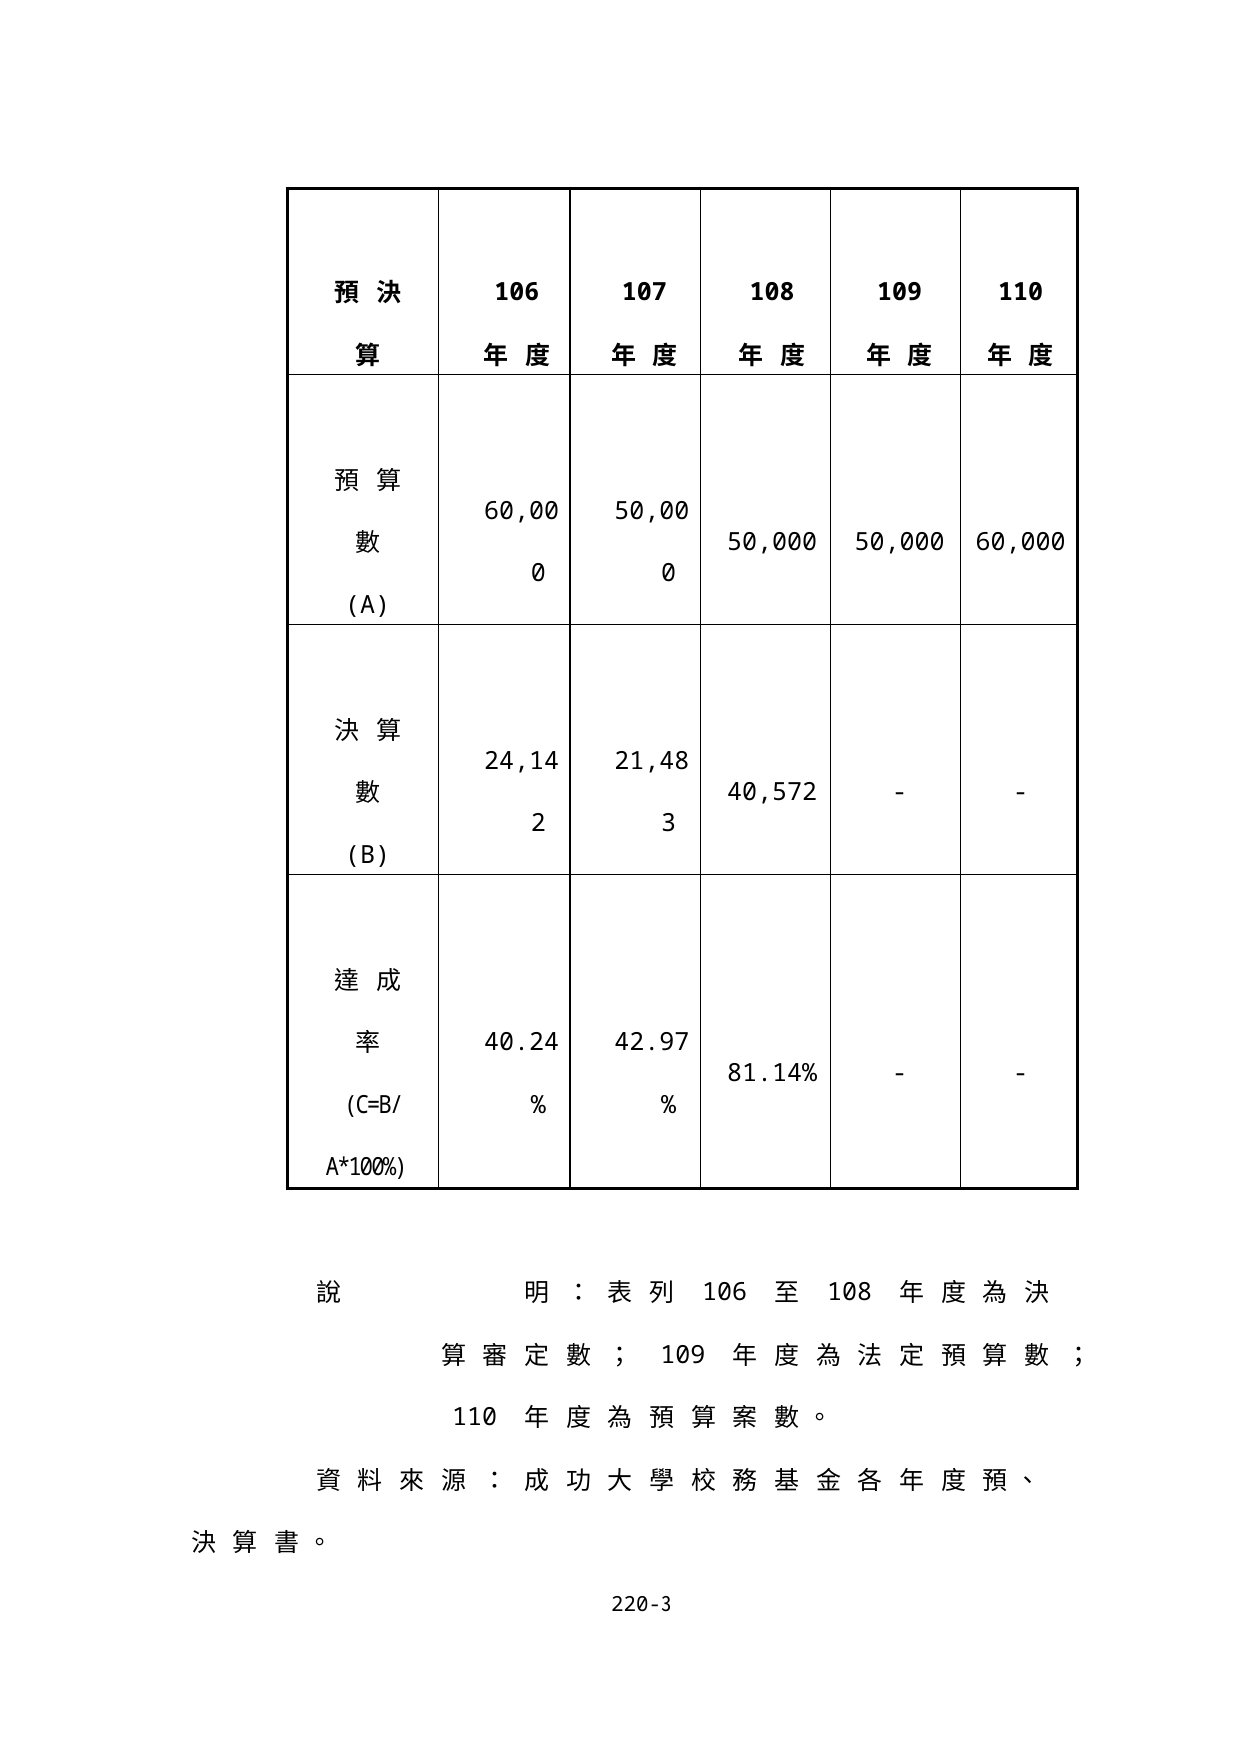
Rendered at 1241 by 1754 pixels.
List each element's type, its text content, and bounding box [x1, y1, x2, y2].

table_cell 42.97% [571, 875, 700, 1187]
table_cell 決算數 (B) [289, 625, 438, 874]
table_cell 預算數 (A) [289, 375, 438, 624]
table_cell 達成率 (C=B/A*100%) [289, 875, 438, 1187]
table_header 110年度 [961, 190, 1076, 374]
table_cell - [961, 625, 1076, 874]
table_cell 81.14% [701, 875, 830, 1187]
table_cell - [831, 625, 960, 874]
table_header 預決算 [289, 190, 438, 374]
table_cell 40.24% [439, 875, 569, 1187]
table_header 106年度 [439, 190, 569, 374]
table_cell 50,000 [831, 375, 960, 624]
table_cell 40,572 [701, 625, 830, 874]
text 說 明：表列106至108年度為決算審定數；109年度為法定預算數；110年度為預算案數。 [275, 1249, 1058, 1437]
table_cell 50,000 [701, 375, 830, 624]
table_cell 60,000 [439, 375, 569, 624]
table_cell 60,000 [961, 375, 1076, 624]
table_header 108年度 [701, 190, 830, 374]
table_cell - [831, 875, 960, 1187]
table_header 109年度 [831, 190, 960, 374]
table_cell 21,483 [571, 625, 700, 874]
table_cell 24,142 [439, 625, 569, 874]
table_header 107年度 [571, 190, 700, 374]
table_cell - [961, 875, 1076, 1187]
text 資料來源：成功大學校務基金各年度預、決算書。 [183, 1437, 1058, 1562]
table_cell 50,000 [571, 375, 700, 624]
